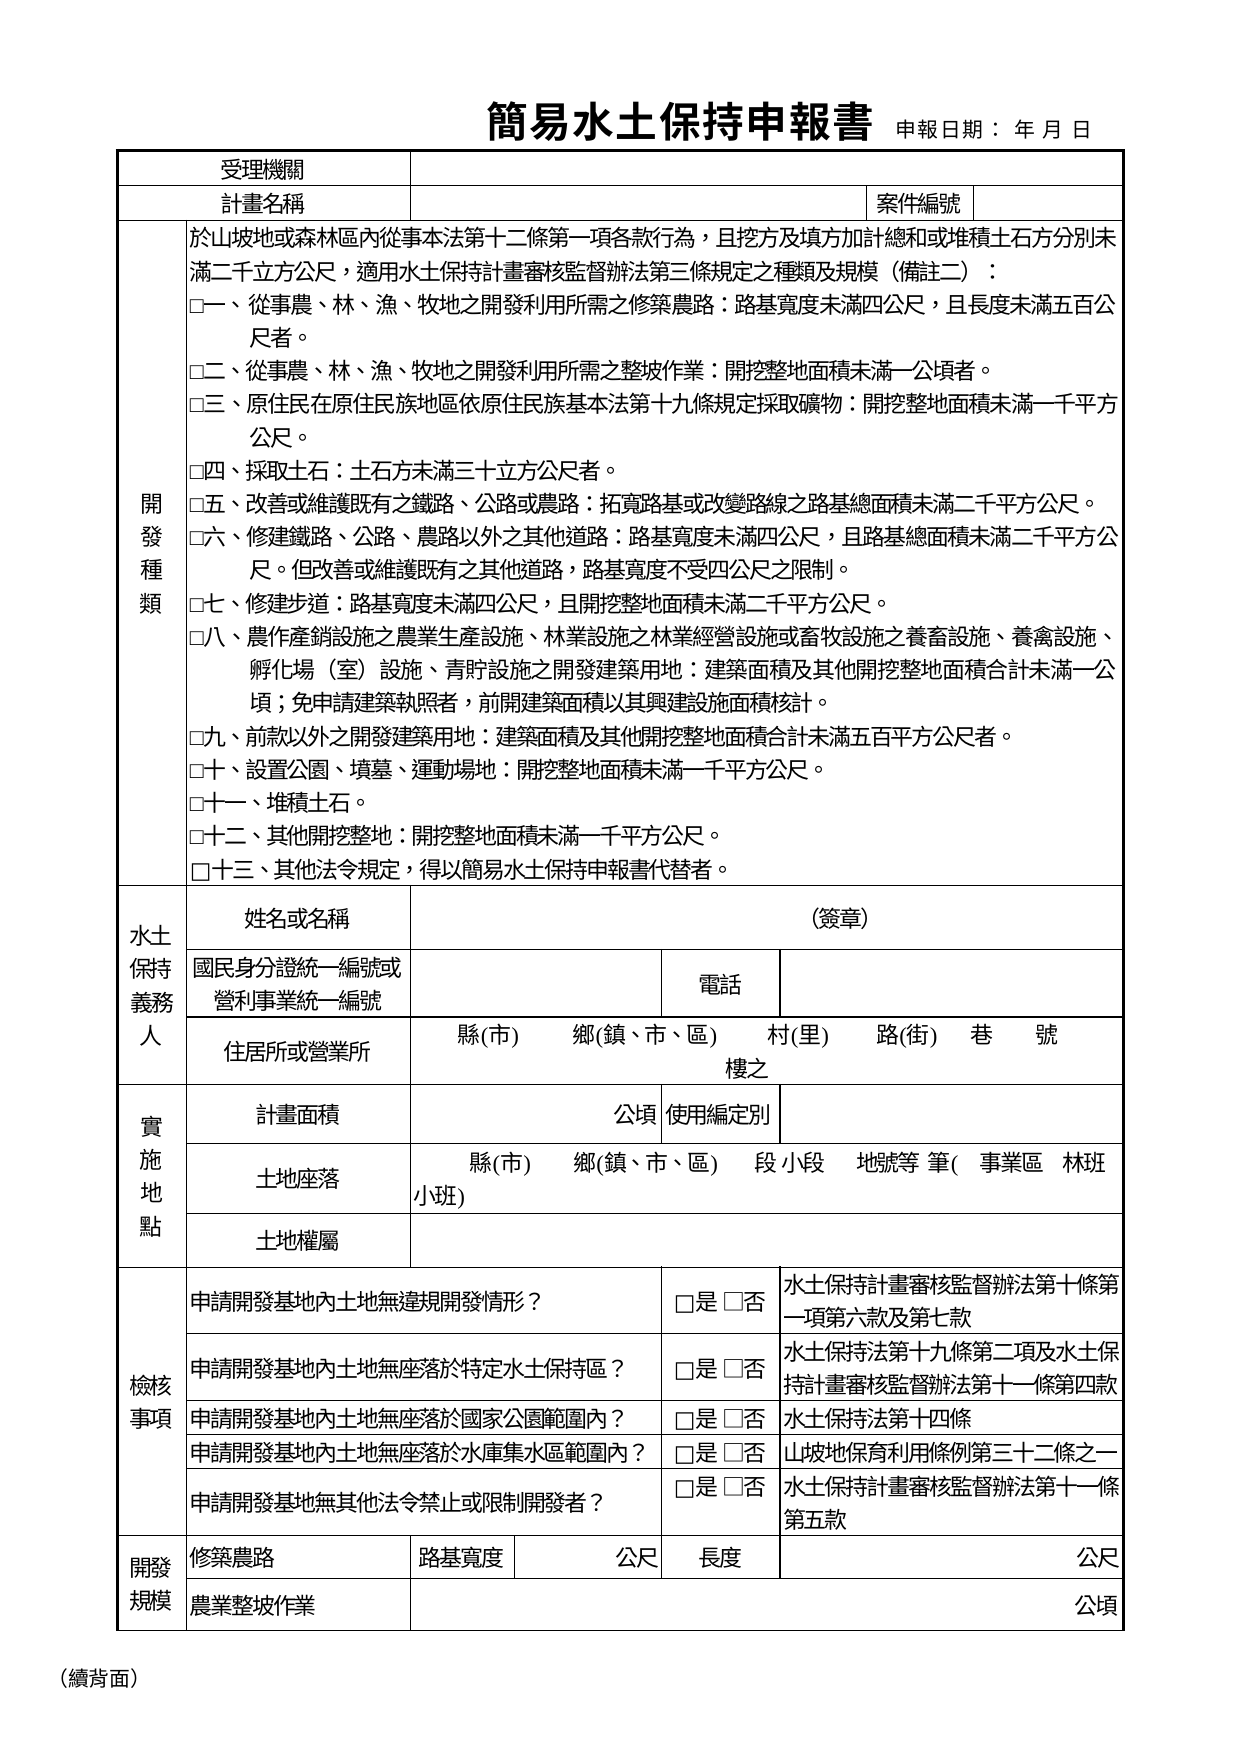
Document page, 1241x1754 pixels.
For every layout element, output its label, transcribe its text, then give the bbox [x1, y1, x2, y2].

table_cell 土地座落 [187, 1144, 410, 1213]
table_cell 長度 [662, 1536, 779, 1577]
table_cell □是 □否 [662, 1469, 779, 1535]
table_cell 申請開發基地內土地無座落於水庫集水區範圍內？ [187, 1435, 661, 1468]
table_cell 山坡地保育利用條例第三十二條之一 [781, 1435, 1122, 1468]
table_cell 開發 規模 [119, 1536, 186, 1630]
table_cell 水土保持計畫審核監督辦法第十條第一項第六款及第七款 [781, 1268, 1122, 1333]
table_cell [411, 186, 866, 219]
table_cell 國民身分證統一編號或 營利事業統一編號 [187, 950, 410, 1016]
table_cell 路基寬度 [411, 1536, 514, 1577]
table_cell （簽章） [411, 886, 1122, 949]
table_cell □是 □否 [662, 1334, 779, 1400]
table_cell 檢核 事項 [119, 1268, 186, 1535]
table_cell 申請開發基地無其他法令禁止或限制開發者？ [187, 1469, 661, 1535]
table_cell 縣(市) 鄉(鎮、市、區) 村(里) 路(街) 巷 號 樓之 [411, 1018, 1122, 1084]
table_cell 實施 地點 [119, 1085, 186, 1266]
table_header 受理機關 [119, 152, 410, 185]
table_cell [411, 950, 661, 1016]
table_cell □是 □否 [662, 1401, 779, 1434]
table_cell 姓名或名稱 [187, 886, 410, 949]
table_cell 水土保持計畫審核監督辦法第十一條第五款 [781, 1469, 1122, 1535]
table_cell 案件編號 [867, 186, 973, 219]
table_cell 縣(市) 鄉(鎮、市、區) 段 小段 地號等 筆( 事業區 林班 小班) [411, 1144, 1122, 1213]
table_cell 水土保持法第十九條第二項及水土保持計畫審核監督辦法第十一條第四款 [781, 1334, 1122, 1400]
text （續背面） [47, 1663, 197, 1693]
table_cell [974, 186, 1122, 219]
table_cell 水土保持法第十四條 [781, 1401, 1122, 1434]
table_cell 使用編定別 [662, 1085, 779, 1143]
table_cell 修築農路 [187, 1536, 410, 1577]
table_cell 公尺 [515, 1536, 661, 1577]
table_cell 開發種類 [119, 221, 186, 885]
table_cell 住居所或營業所 [187, 1018, 410, 1084]
table_cell 水土 保持 義務人 [119, 886, 186, 1084]
table_cell 申請開發基地內土地無違規開發情形？ [187, 1268, 661, 1333]
table_cell [781, 1085, 1122, 1143]
table_cell 計畫面積 [187, 1085, 410, 1143]
table_cell 公頃 [411, 1085, 661, 1143]
table_cell 農業整坡作業 [187, 1579, 410, 1630]
text 簡易水土保持申報書 申報日期： 年 月 日 [148, 89, 1092, 149]
table_cell 計畫名稱 [119, 186, 410, 219]
table_cell [411, 1214, 1122, 1266]
table_cell 土地權屬 [187, 1214, 410, 1266]
table_cell 於山坡地或森林區內從事本法第十二條第一項各款行為，且挖方及填方加計總和或堆積土石方分別未滿二千立方公尺，適用水土保持計畫審核監督辦法第三條規定之種類及規模（備註二）： □一、從事農、林、漁、牧地之開發利用所需之修築農路：路基寬度未滿四公尺，且長度未滿五百公尺者。 □二、從事農、林、漁、牧地之開發利用所需之整坡作業：開挖整地面積未滿一公頃者。 □三、原住民在原住民族地區依原住民族基本法第十九條規定採取礦物：開挖整地面積未滿一千平方公尺。 □四、採取土石：土石方未滿三十立方公尺者。 □五、改善或維護既有之鐵路、公路或農路：拓寬路基或改變路線之路基總面積未滿二千平方公尺。 □六、修建鐵路、公路、農路以外之其他道路：路基寬度未滿四公尺，且路基總面積未滿二千平方公尺。但改善或維護既有之其他道路，路基寬度不受四公尺之限制。 □七、修建步道：路基寬度未滿四公尺，且開挖整地面積未滿二千平方公尺。 □八、農作產銷設施之農業生產設施、林業設施之林業經營設施或畜牧設施之養畜設施、養禽設施、孵化場（室）設施、青貯設施之開發建築用地：建築面積及其他開挖整地面積合計未滿一公頃；免申請建築執照者，前開建築面積以其興建設施面積核計。 □九、前款以外之開發建築用地：建築面積及其他開挖整地面積合計未滿五百平方公尺者。 □十、設置公園、墳墓、運動場地：開挖整地面積未滿一千平方公尺。 □十一、堆積土石。 □十二、其他開挖整地：開挖整地面積未滿一千平方公尺。 □十三、其他法令規定，得以簡易水土保持申報書代替者。 [187, 221, 1122, 885]
table_cell 公頃 [411, 1579, 1122, 1630]
table_cell 申請開發基地內土地無座落於國家公園範圍內？ [187, 1401, 661, 1434]
table_cell [781, 950, 1122, 1016]
table_cell 公尺 [781, 1536, 1122, 1577]
table_cell □是 □否 [662, 1268, 779, 1333]
table_cell 電話 [662, 950, 779, 1016]
table_header [411, 152, 1122, 185]
table_cell 申請開發基地內土地無座落於特定水土保持區？ [187, 1334, 661, 1400]
table_cell □是 □否 [662, 1435, 779, 1468]
